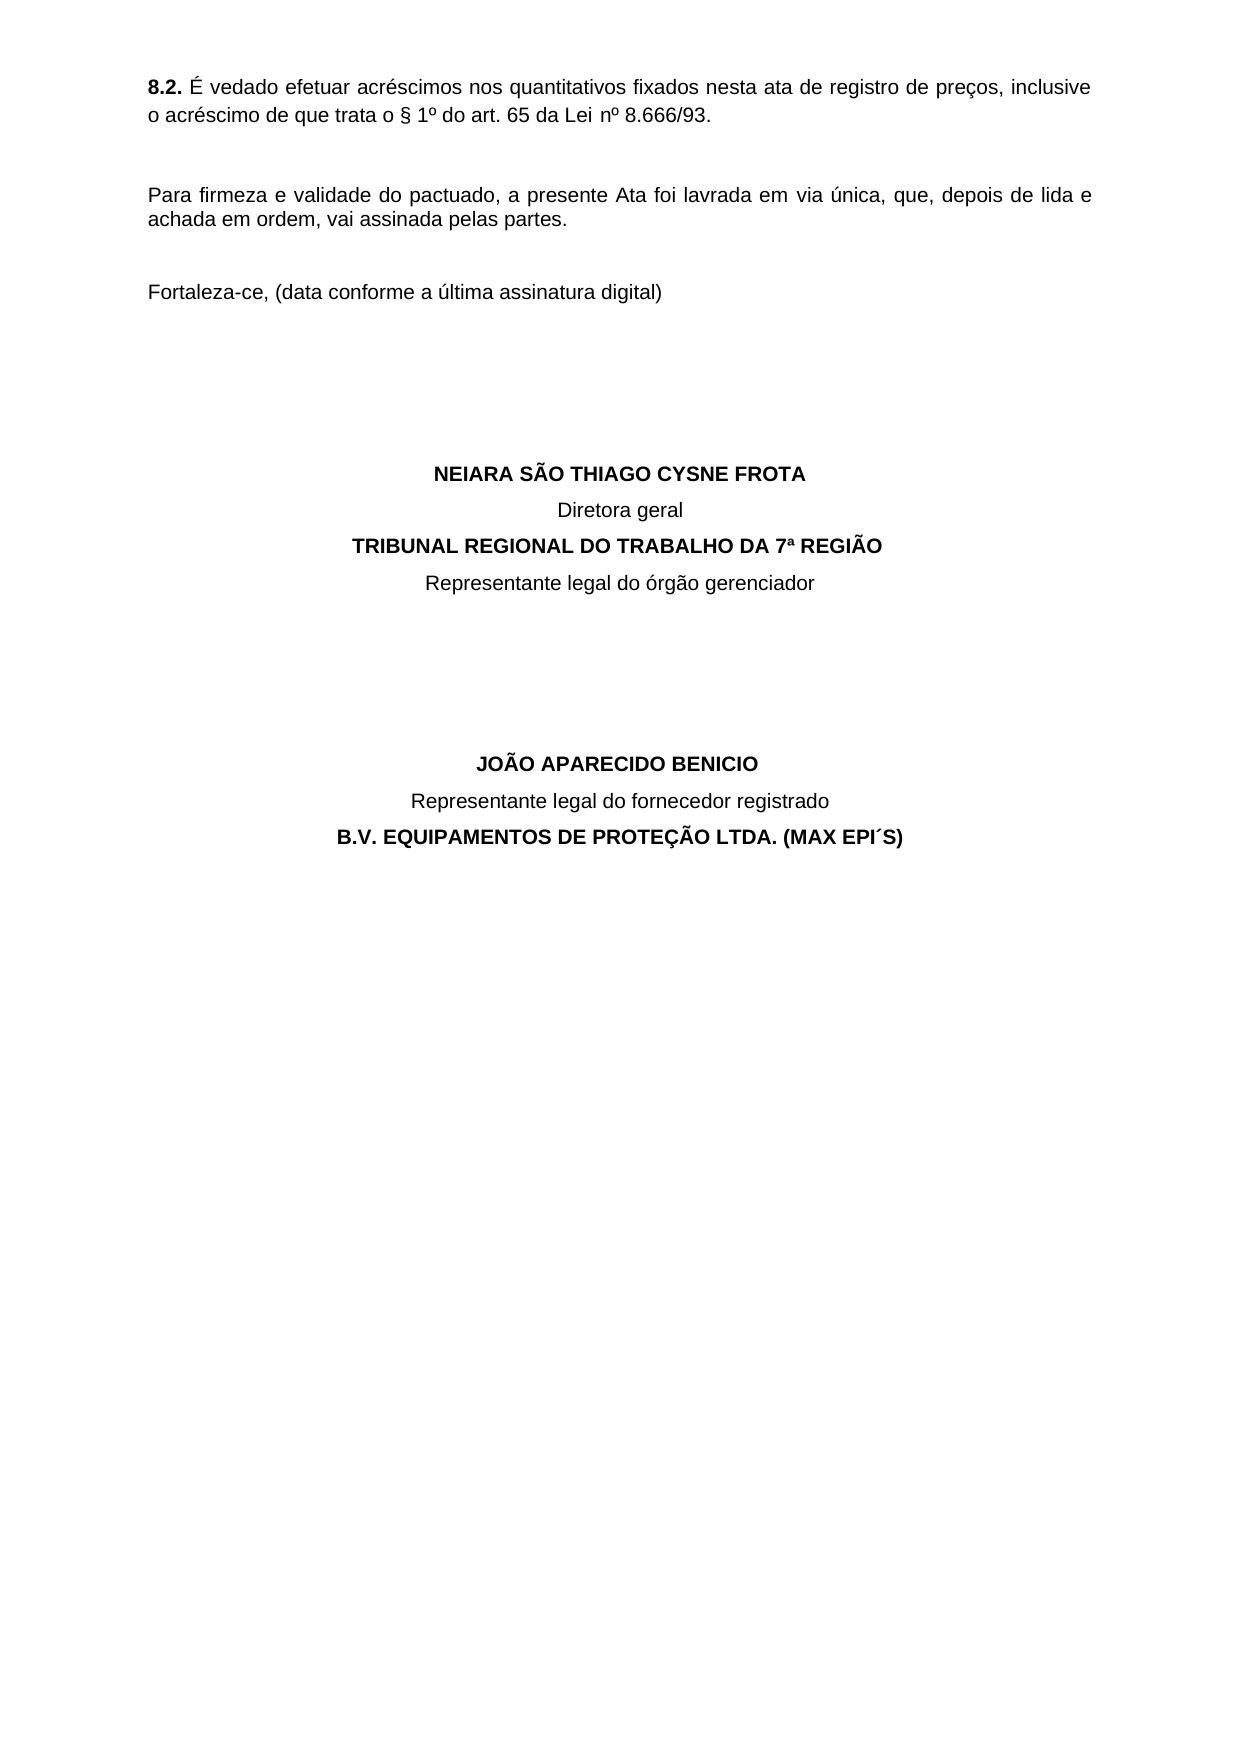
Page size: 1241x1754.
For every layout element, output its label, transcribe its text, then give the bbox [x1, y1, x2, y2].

text Fortaleza-ce, (data conforme a última assinatura digital) [148, 280, 1093, 304]
text JOÃO APARECIDO BENICIO [148, 752, 1093, 776]
text B.V. EQUIPAMENTOS DE PROTEÇÃO LTDA. (MAX EPI´S) [148, 825, 1093, 849]
text Representante legal do órgão gerenciador [148, 571, 1093, 594]
text Diretora geral [148, 498, 1093, 522]
text 8.2. É vedado efetuar acréscimos nos quantitativos fixados nesta ata de registro de preços, inclusive o acréscimo de que trata o § 1º do art. 65 da Lei nº 8.666/93. [148, 75, 1093, 128]
text NEIARA SÃO THIAGO CYSNE FROTA [148, 461, 1093, 485]
text TRIBUNAL REGIONAL DO TRABALHO DA 7ª REGIÃO [148, 534, 1093, 558]
text Representante legal do fornecedor registrado [148, 789, 1093, 813]
text Para firmeza e validade do pactuado, a presente Ata foi lavrada em via única, que, depois de lida e achada em ordem, vai assinada pelas partes. [148, 183, 1093, 231]
